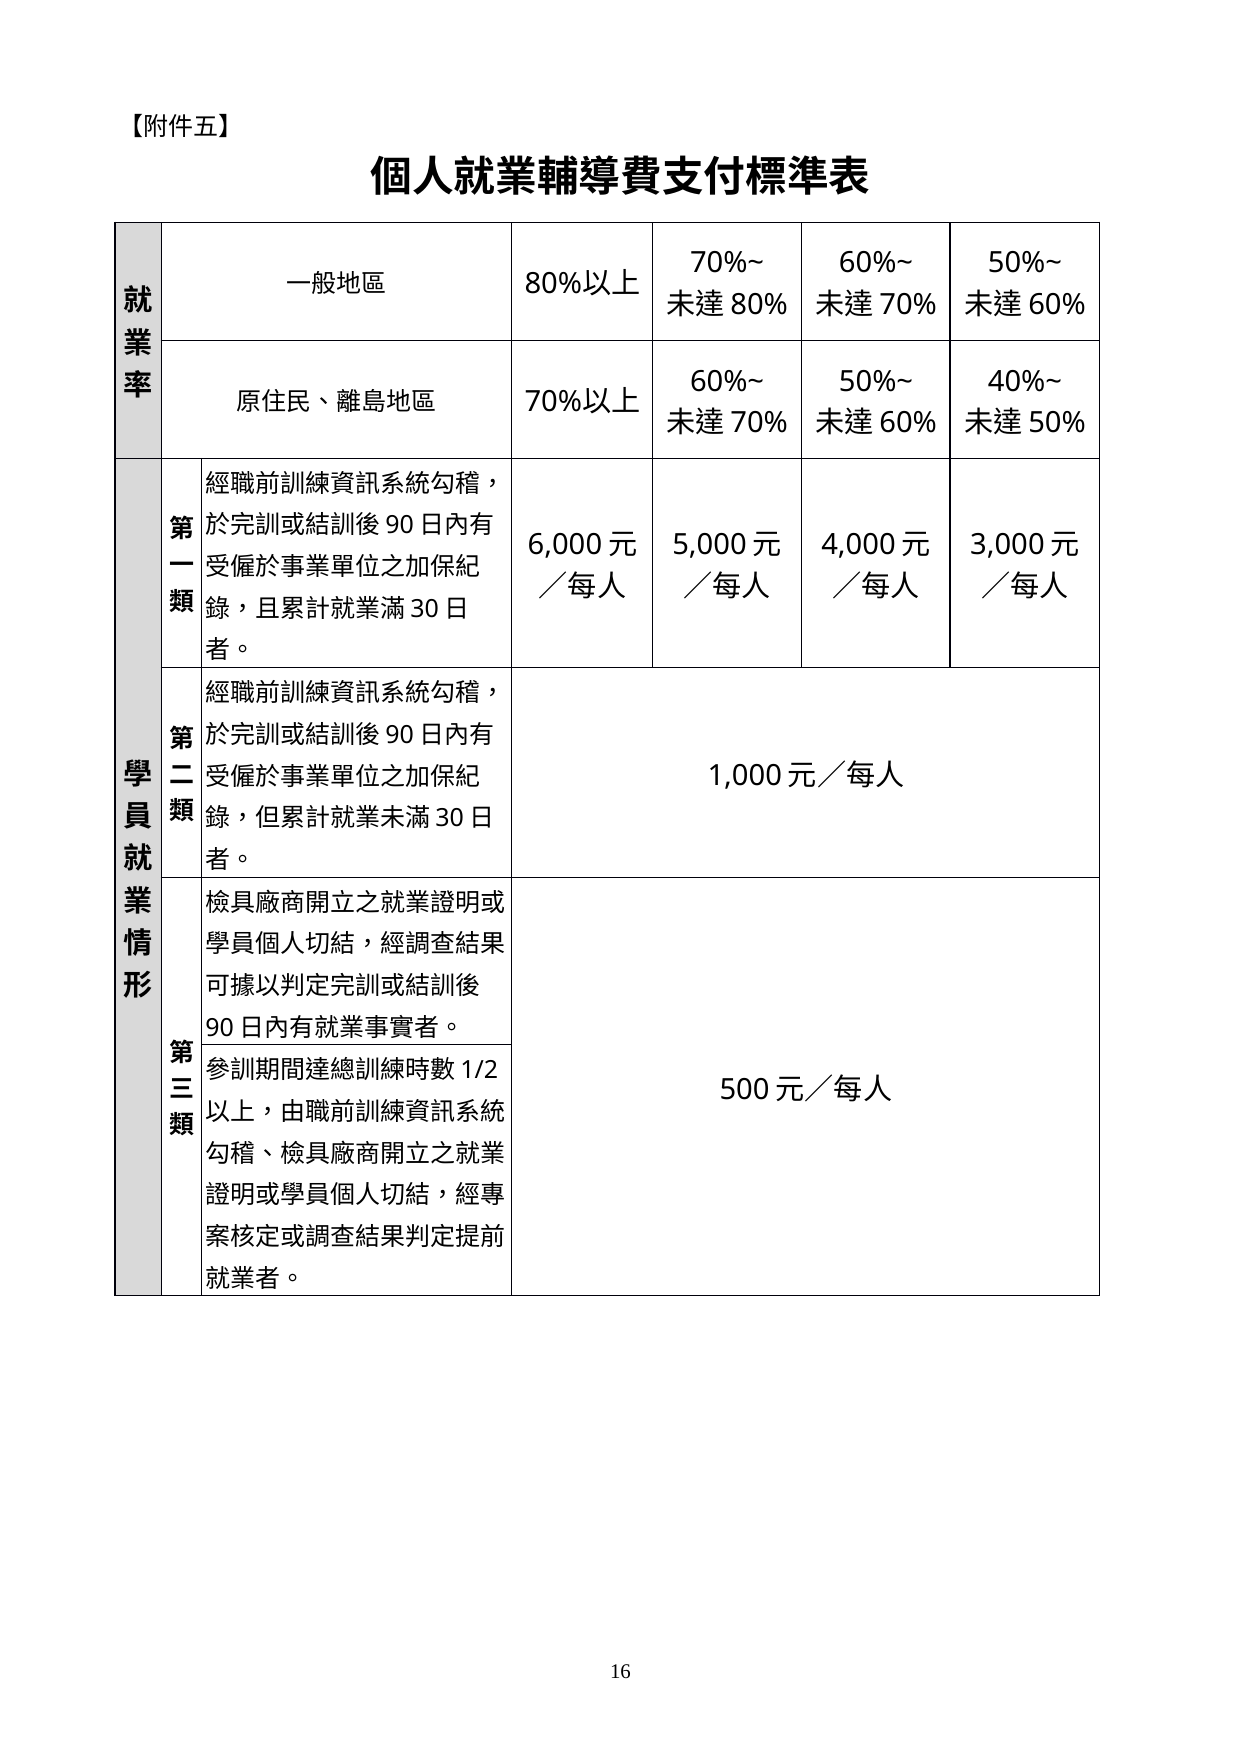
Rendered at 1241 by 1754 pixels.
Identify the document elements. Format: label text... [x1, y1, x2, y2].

table_cell 3,000元 ／每人 [951, 459, 1099, 667]
table_header 70%~ 未達80% [653, 223, 801, 340]
table_header 80%以上 [512, 223, 652, 340]
table_cell 60%~ 未達70% [653, 341, 801, 458]
table_cell 1,000元／每人 [512, 668, 1099, 877]
table_cell 4,000元 ／每人 [802, 459, 949, 667]
text 個人就業輔導費支付標準表 [118, 143, 1122, 203]
table_cell 原住民、離島地區 [162, 341, 511, 458]
table_header 就業率 [116, 223, 161, 458]
table_cell 學員就業情形 [116, 459, 161, 1295]
table_cell 經職前訓練資訊系統勾稽，於完訓或結訓後90日內有受僱於事業單位之加保紀錄，且累計就業滿30日者。 [202, 459, 511, 667]
table_cell 500元／每人 [512, 878, 1099, 1295]
table_header 60%~ 未達70% [802, 223, 949, 340]
table_header 50%~ 未達60% [951, 223, 1099, 340]
table_cell 40%~ 未達50% [951, 341, 1099, 458]
table_cell 6,000元 ／每人 [512, 459, 652, 667]
table_header 一般地區 [162, 223, 511, 340]
table_cell 第二類 [162, 668, 201, 877]
table_cell 參訓期間達總訓練時數1/2以上，由職前訓練資訊系統勾稽、檢具廠商開立之就業證明或學員個人切結，經專案核定或調查結果判定提前就業者。 [202, 1045, 511, 1295]
table_cell 70%以上 [512, 341, 652, 458]
table_cell 50%~ 未達60% [802, 341, 949, 458]
table_cell 5,000元 ／每人 [653, 459, 801, 667]
table_cell 經職前訓練資訊系統勾稽，於完訓或結訓後90日內有受僱於事業單位之加保紀錄，但累計就業未滿30日者。 [202, 668, 511, 877]
table_cell 第三類 [162, 878, 201, 1295]
table_cell 第一類 [162, 459, 201, 667]
table_cell 檢具廠商開立之就業證明或學員個人切結，經調查結果可據以判定完訓或結訓後90日內有就業事實者。 [202, 878, 511, 1044]
text 【附件五】 [118, 106, 1122, 143]
